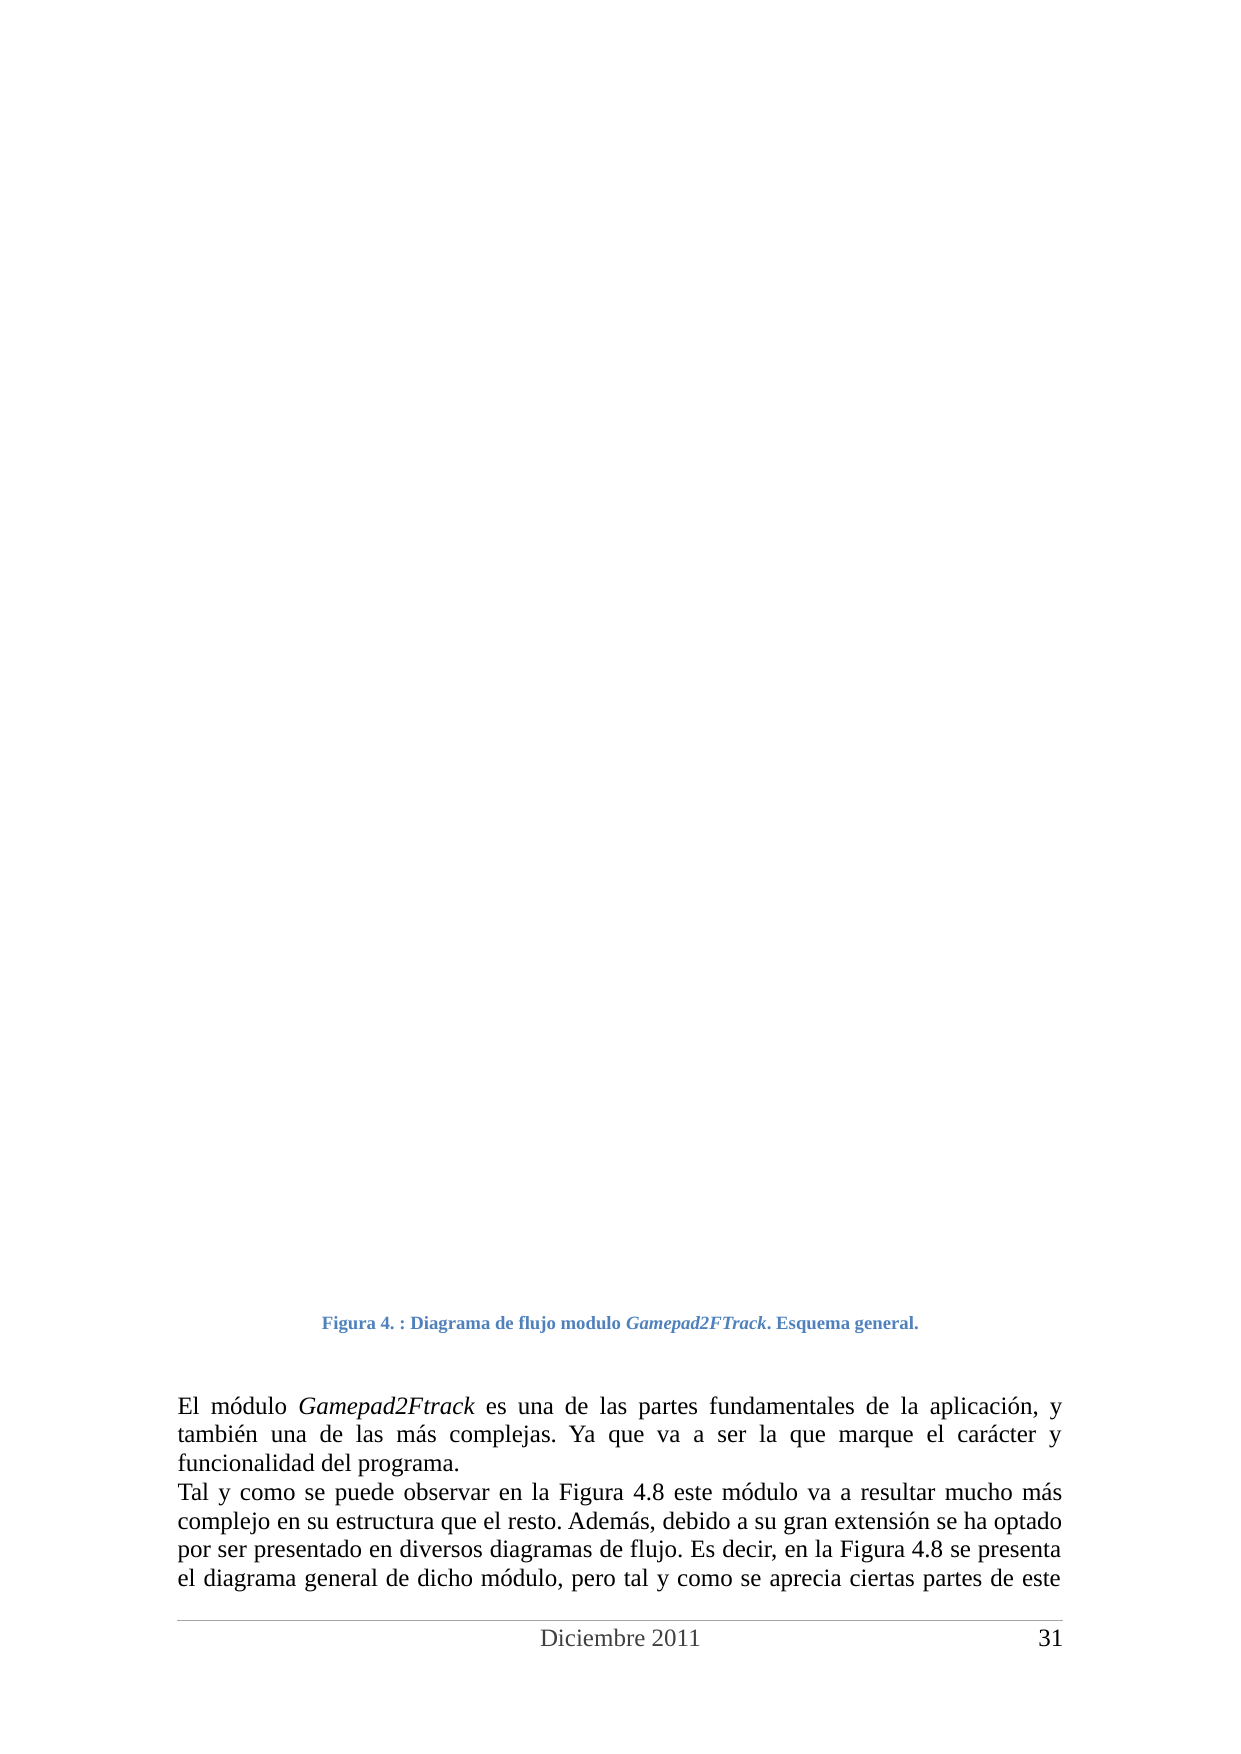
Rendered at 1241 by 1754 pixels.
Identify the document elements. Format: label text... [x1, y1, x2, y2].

text Figura 4. : Diagrama de flujo modulo Gamepad2FTrack. Esquema general. [177, 1312, 1063, 1333]
text Tal y como se puede observar en la Figura 4.8 este módulo va a resultar mucho más complejo en su estructura que el resto. Además, debido a su gran extensión se ha optado por ser presentado en diversos diagramas de flujo. Es decir, en la Figura 4.8 se presenta el diagrama general de dicho módulo, pero tal y como se aprecia ciertas partes de este [177, 1477, 1063, 1592]
text El módulo Gamepad2Ftrack es una de las partes fundamentales de la aplicación, y también una de las más complejas. Ya que va a ser la que marque el carácter y funcionalidad del programa. [177, 1391, 1063, 1477]
